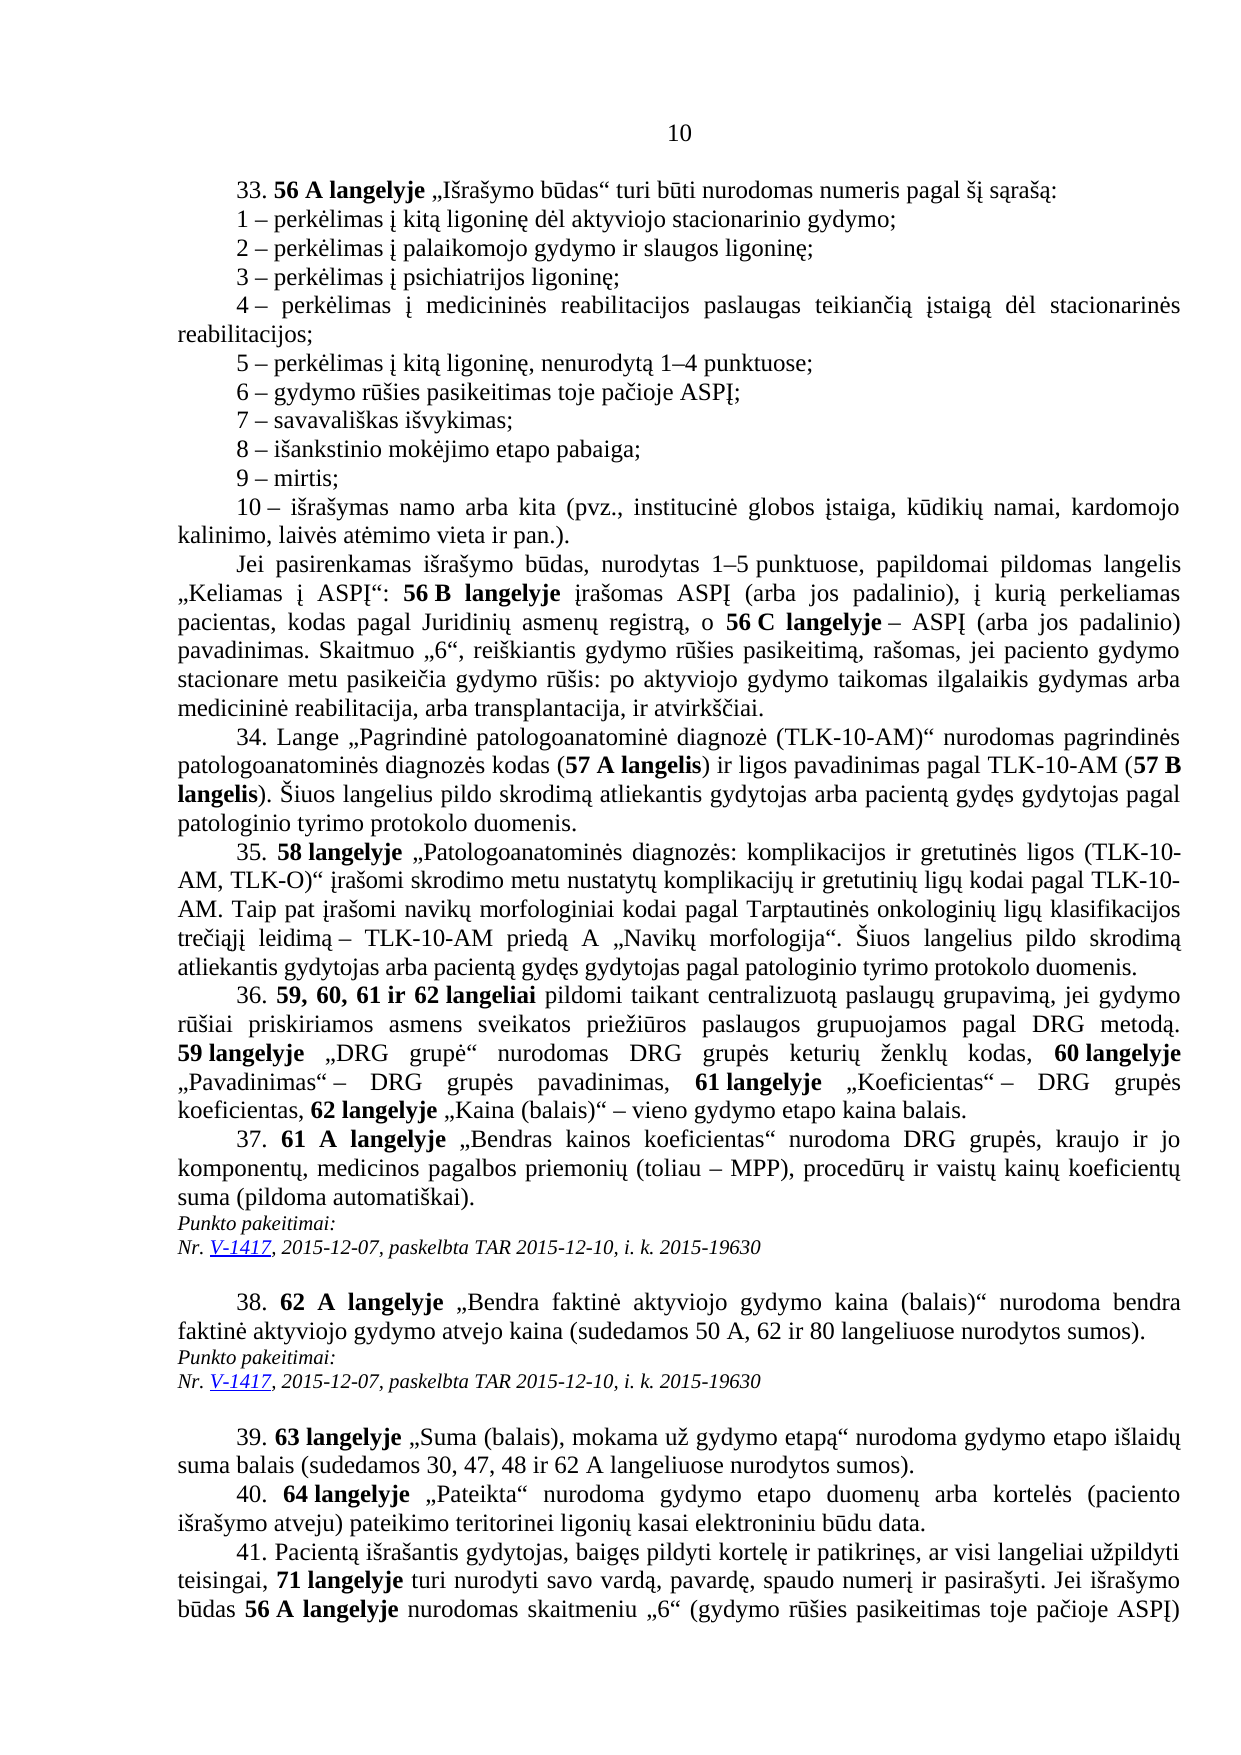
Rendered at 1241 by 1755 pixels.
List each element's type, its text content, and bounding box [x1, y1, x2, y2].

text 7 – savavališkas išvykimas; [177, 406, 1181, 434]
text 37. 61 A langelyje „Bendras kainos koeficientas“ nurodoma DRG grupės, kraujo ir jo komponentų, medicinos pagalbos priemonių (toliau – MPP), procedūrų ir vaistų kainų koeficientų suma (pildoma automatiškai). [177, 1124, 1181, 1211]
text 33. 56 A langelyje „Išrašymo būdas“ turi būti nurodomas numeris pagal šį sąrašą: [177, 176, 1181, 204]
text 34. Lange „Pagrindinė patologoanatominė diagnozė (TLK-10-AM)“ nurodomas pagrindinės patologoanatominės diagnozės kodas (57 A langelis) ir ligos pavadinimas pagal TLK-10-AM (57 B langelis). Šiuos langelius pildo skrodimą atliekantis gydytojas arba pacientą gydęs gydytojas pagal patologinio tyrimo protokolo duomenis. [177, 722, 1181, 837]
text 5 – perkėlimas į kitą ligoninę, nenurodytą 1–4 punktuose; [177, 348, 1181, 377]
text 41. Pacientą išrašantis gydytojas, baigęs pildyti kortelę ir patikrinęs, ar visi langeliai užpildyti teisingai, 71 langelyje turi nurodyti savo vardą, pavardę, spaudo numerį ir pasirašyti. Jei išrašymo būdas 56 A langelyje nurodomas skaitmeniu „6“ (gydymo rūšies pasikeitimas toje pačioje ASPĮ) [177, 1537, 1181, 1623]
text Jei pasirenkamas išrašymo būdas, nurodytas 1–5 punktuose, papildomai pildomas langelis „Keliamas į ASPĮ“: 56 B langelyje įrašomas ASPĮ (arba jos padalinio), į kurią perkeliamas pacientas, kodas pagal Juridinių asmenų registrą, o 56 C langelyje – ASPĮ (arba jos padalinio) pavadinimas. Skaitmuo „6“, reiškiantis gydymo rūšies pasikeitimą, rašomas, jei paciento gydymo stacionare metu pasikeičia gydymo rūšis: po aktyviojo gydymo taikomas ilgalaikis gydymas arba medicininė reabilitacija, arba transplantacija, ir atvirkščiai. [177, 549, 1181, 722]
text Nr. V-1417, 2015-12-07, paskelbta TAR 2015-12-10, i. k. 2015-19630 [177, 1235, 1181, 1259]
text 35. 58 langelyje „Patologoanatominės diagnozės: komplikacijos ir gretutinės ligos (TLK-10-AM, TLK-O)“ įrašomi skrodimo metu nustatytų komplikacijų ir gretutinių ligų kodai pagal TLK-10-AM. Taip pat įrašomi navikų morfologiniai kodai pagal Tarptautinės onkologinių ligų klasifikacijos trečiąjį leidimą – TLK-10-AM priedą A „Navikų morfologija“. Šiuos langelius pildo skrodimą atliekantis gydytojas arba pacientą gydęs gydytojas pagal patologinio tyrimo protokolo duomenis. [177, 837, 1181, 981]
text 10 – išrašymas namo arba kita (pvz., institucinė globos įstaiga, kūdikių namai, kardomojo kalinimo, laivės atėmimo vieta ir pan.). [177, 492, 1181, 549]
text 9 – mirtis; [177, 463, 1181, 492]
text 3 – perkėlimas į psichiatrijos ligoninę; [177, 262, 1181, 291]
text 4 – perkėlimas į medicininės reabilitacijos paslaugas teikiančią įstaigą dėl stacionarinės reabilitacijos; [177, 291, 1181, 348]
text Punkto pakeitimai: [177, 1211, 1181, 1235]
text 6 – gydymo rūšies pasikeitimas toje pačioje ASPĮ; [177, 377, 1181, 406]
text 2 – perkėlimas į palaikomojo gydymo ir slaugos ligoninę; [177, 233, 1181, 262]
text 1 – perkėlimas į kitą ligoninę dėl aktyviojo stacionarinio gydymo; [177, 204, 1181, 233]
text 39. 63 langelyje „Suma (balais), mokama už gydymo etapą“ nurodoma gydymo etapo išlaidų suma balais (sudedamos 30, 47, 48 ir 62 A langeliuose nurodytos sumos). [177, 1422, 1181, 1479]
text 40. 64 langelyje „Pateikta“ nurodoma gydymo etapo duomenų arba kortelės (paciento išrašymo atveju) pateikimo teritorinei ligonių kasai elektroniniu būdu data. [177, 1479, 1181, 1537]
text 8 – išankstinio mokėjimo etapo pabaiga; [177, 434, 1181, 463]
text Punkto pakeitimai: [177, 1345, 1181, 1369]
text Nr. V-1417, 2015-12-07, paskelbta TAR 2015-12-10, i. k. 2015-19630 [177, 1369, 1181, 1393]
text 38. 62 A langelyje „Bendra faktinė aktyviojo gydymo kaina (balais)“ nurodoma bendra faktinė aktyviojo gydymo atvejo kaina (sudedamos 50 A, 62 ir 80 langeliuose nurodytos sumos). [177, 1287, 1181, 1345]
text 36. 59, 60, 61 ir 62 langeliai pildomi taikant centralizuotą paslaugų grupavimą, jei gydymo rūšiai priskiriamos asmens sveikatos priežiūros paslaugos grupuojamos pagal DRG metodą. 59 langelyje „DRG grupė“ nurodomas DRG grupės keturių ženklų kodas, 60 langelyje „Pavadinimas“ – DRG grupės pavadinimas, 61 langelyje „Koeficientas“ – DRG grupės koeficientas, 62 langelyje „Kaina (balais)“ – vieno gydymo etapo kaina balais. [177, 981, 1181, 1124]
